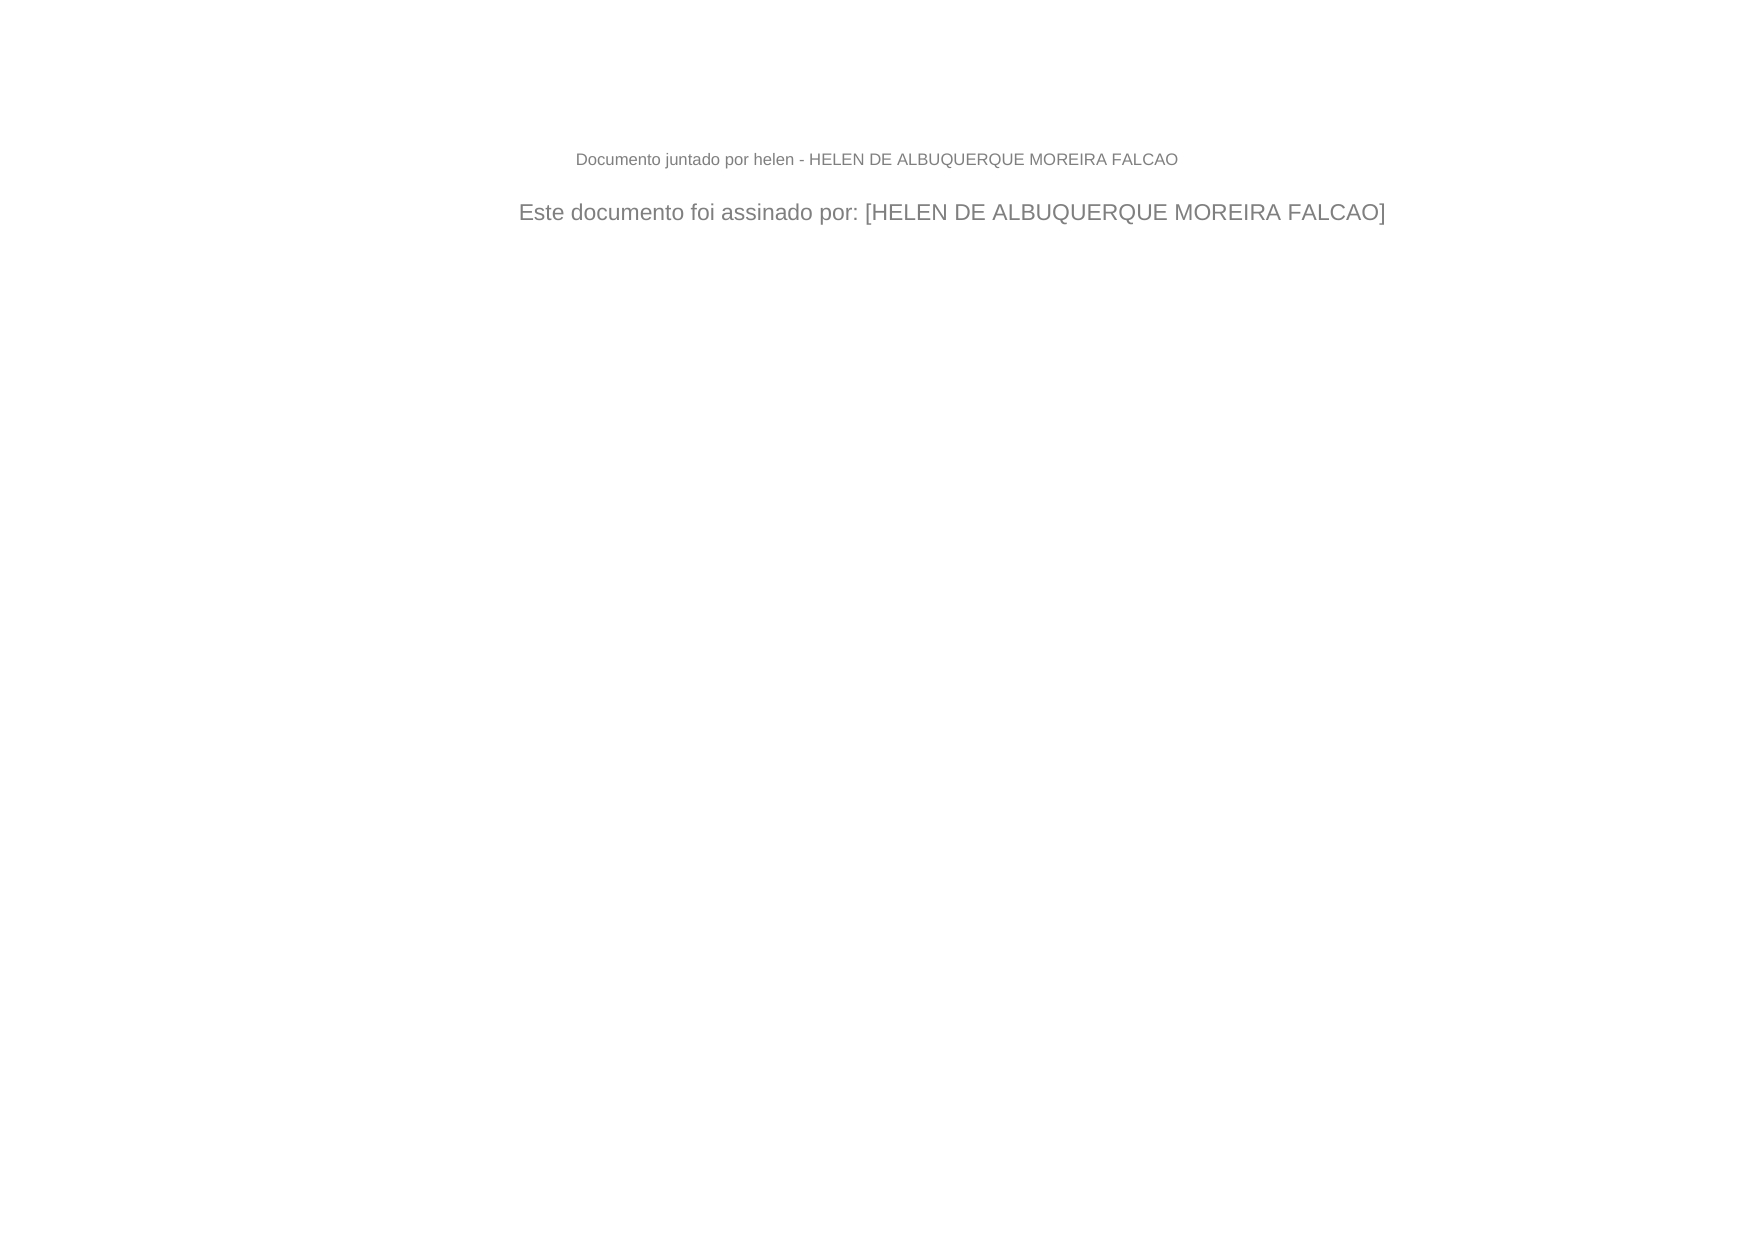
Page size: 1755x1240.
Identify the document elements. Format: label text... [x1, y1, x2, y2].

subtitle Este documento foi assinado por: [HELEN DE ALBUQUERQUE MOREIRA FALCAO] [518, 199, 1638, 225]
text Documento juntado por helen - HELEN DE ALBUQUERQUE MOREIRA FALCAO [116, 150, 1638, 169]
